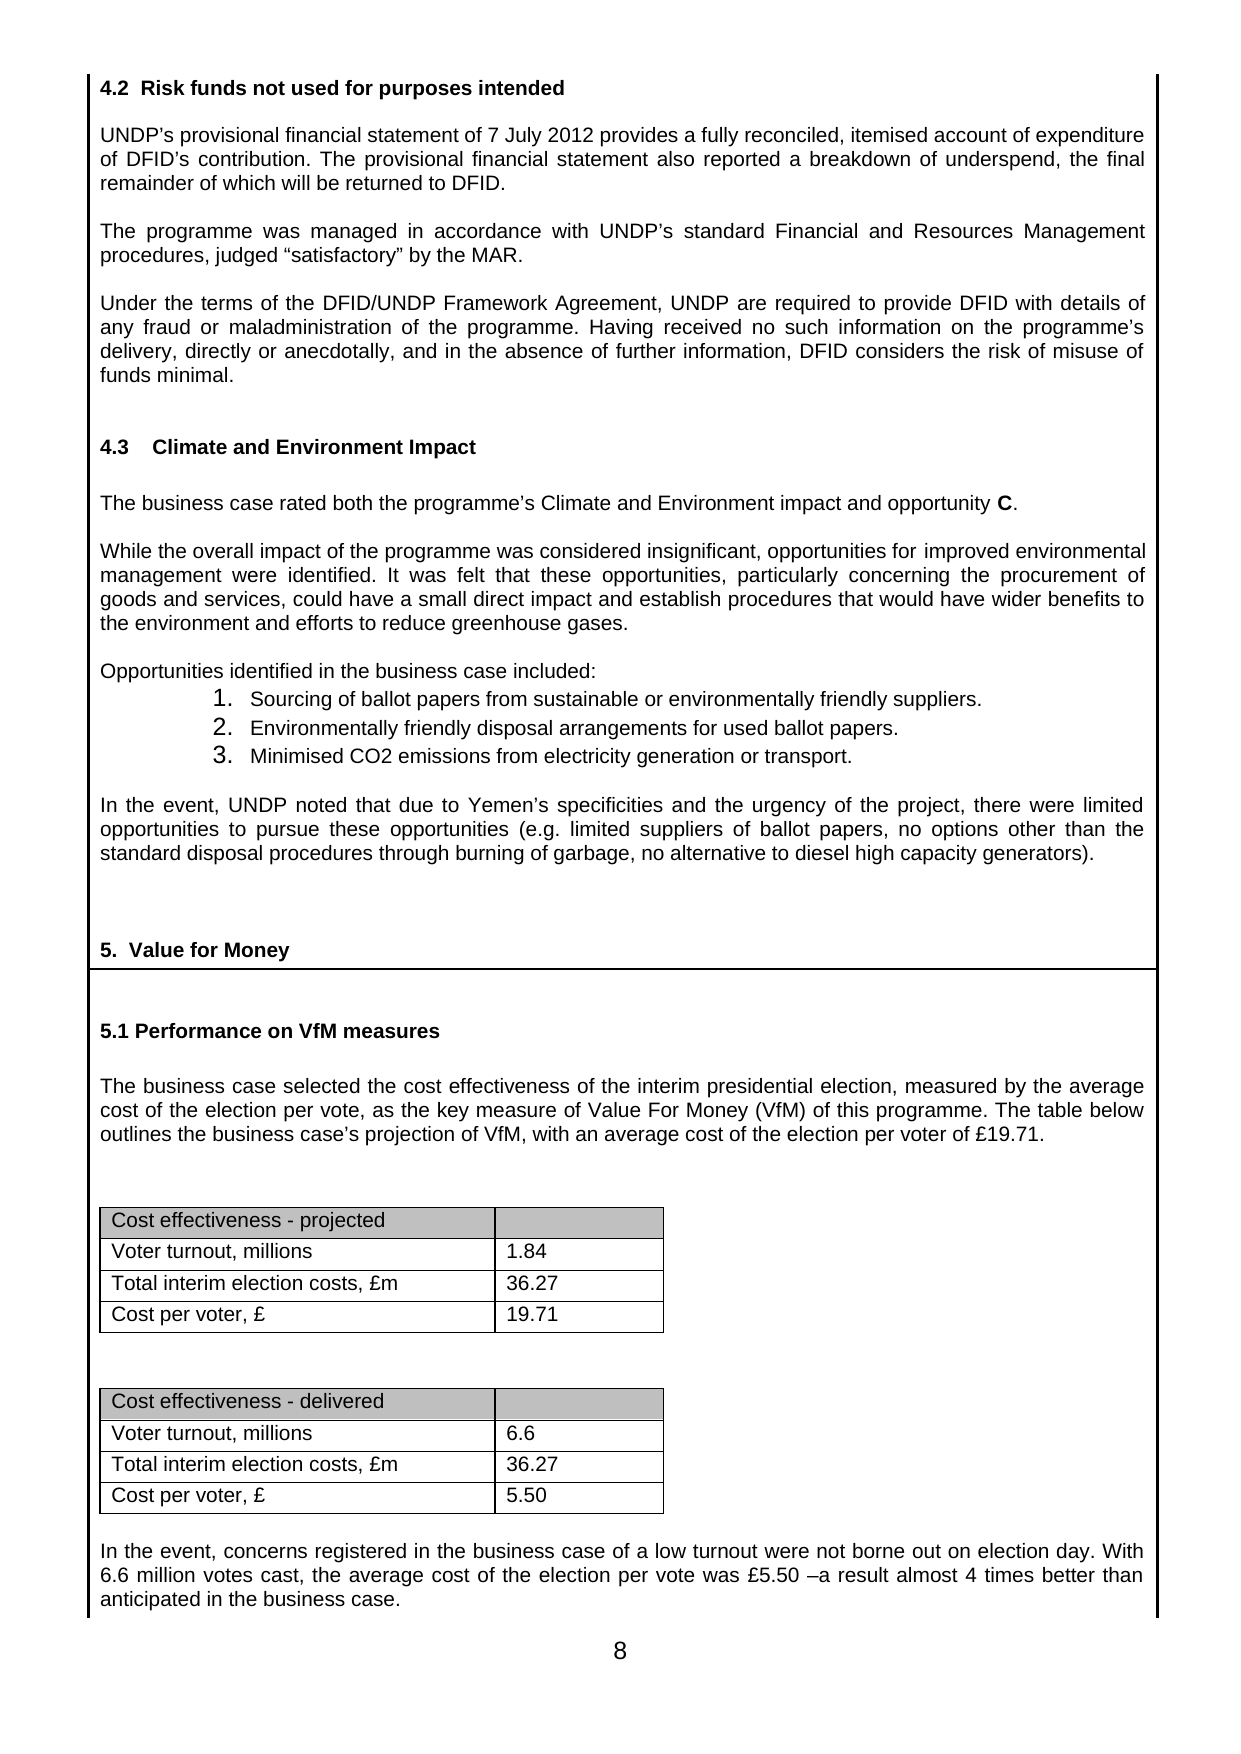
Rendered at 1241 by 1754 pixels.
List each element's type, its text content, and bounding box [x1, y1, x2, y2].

table_cell Total interim election costs, £m [101, 1452, 494, 1482]
table_cell 4.2 Risk funds not used for purposes intended UNDP’s provisional financial statement of 7 July 2012 provides a fully reconciled, itemised account of expenditure of DFID’s contribution. The provisional financial statement also reported a breakdown of underspend, the final remainder of which will be returned to DFID. The programme was managed in accordance with UNDP’s standard Financial and Resources Management procedures, judged “satisfactory” by the MAR. Under the terms of the DFID/UNDP Framework Agreement, UNDP are required to provide DFID with details of any fraud or maladministration of the programme. Having received no such information on the programme’s delivery, directly or anecdotally, and in the absence of further information, DFID considers the risk of misuse of funds minimal. 4.3 Climate and Environment Impact The business case rated both the programme’s Climate and Environment impact and opportunity C. While the overall impact of the programme was considered insignificant, opportunities for improved environmental management were identified. It was felt that these opportunities, particularly concerning the procurement of goods and services, could have a small direct impact and establish procedures that would have wider benefits to the environment and efforts to reduce greenhouse gases. Opportunities identified in the business case included: Sourcing of ballot papers from sustainable or environmentally friendly suppliers. Environmentally friendly disposal arrangements for used ballot papers. Minimised CO2 emissions from electricity generation or transport. In the event, UNDP noted that due to Yemen’s specificities and the urgency of the project, there were limited opportunities to pursue these opportunities (e.g. limited suppliers of ballot papers, no options other than the standard disposal procedures through burning of garbage, no alternative to diesel high capacity generators). [90, 74, 1156, 913]
table_header Cost effectiveness - projected [101, 1208, 494, 1238]
table_cell 19.71 [496, 1302, 663, 1332]
table_header [496, 1208, 663, 1238]
table_cell 36.27 [496, 1271, 663, 1301]
table_header [496, 1389, 663, 1419]
table_header Cost effectiveness - delivered [101, 1389, 494, 1419]
table_cell 5.1 Performance on VfM measures The business case selected the cost effectiveness of the interim presidential election, measured by the average cost of the election per vote, as the key measure of Value For Money (VfM) of this programme. The table below outlines the business case’s projection of VfM, with an average cost of the election per voter of £19.71. In the event, concerns registered in the business case of a low turnout were not borne out on election day. With 6.6 million votes cast, the average cost of the election per vote was £5.50 –a result almost 4 times better than anticipated in the business case. [90, 970, 1156, 1617]
table_cell Total interim election costs, £m [101, 1271, 494, 1301]
table_cell 6.6 [496, 1421, 663, 1451]
table_cell Voter turnout, millions [101, 1239, 494, 1269]
table_cell 5. Value for Money [90, 913, 1156, 968]
table_cell Cost per voter, £ [101, 1302, 494, 1332]
table_cell Cost per voter, £ [101, 1483, 494, 1513]
table_cell Voter turnout, millions [101, 1421, 494, 1451]
table_cell 36.27 [496, 1452, 663, 1482]
table_cell 1.84 [496, 1239, 663, 1269]
table_cell 5.50 [496, 1483, 663, 1513]
